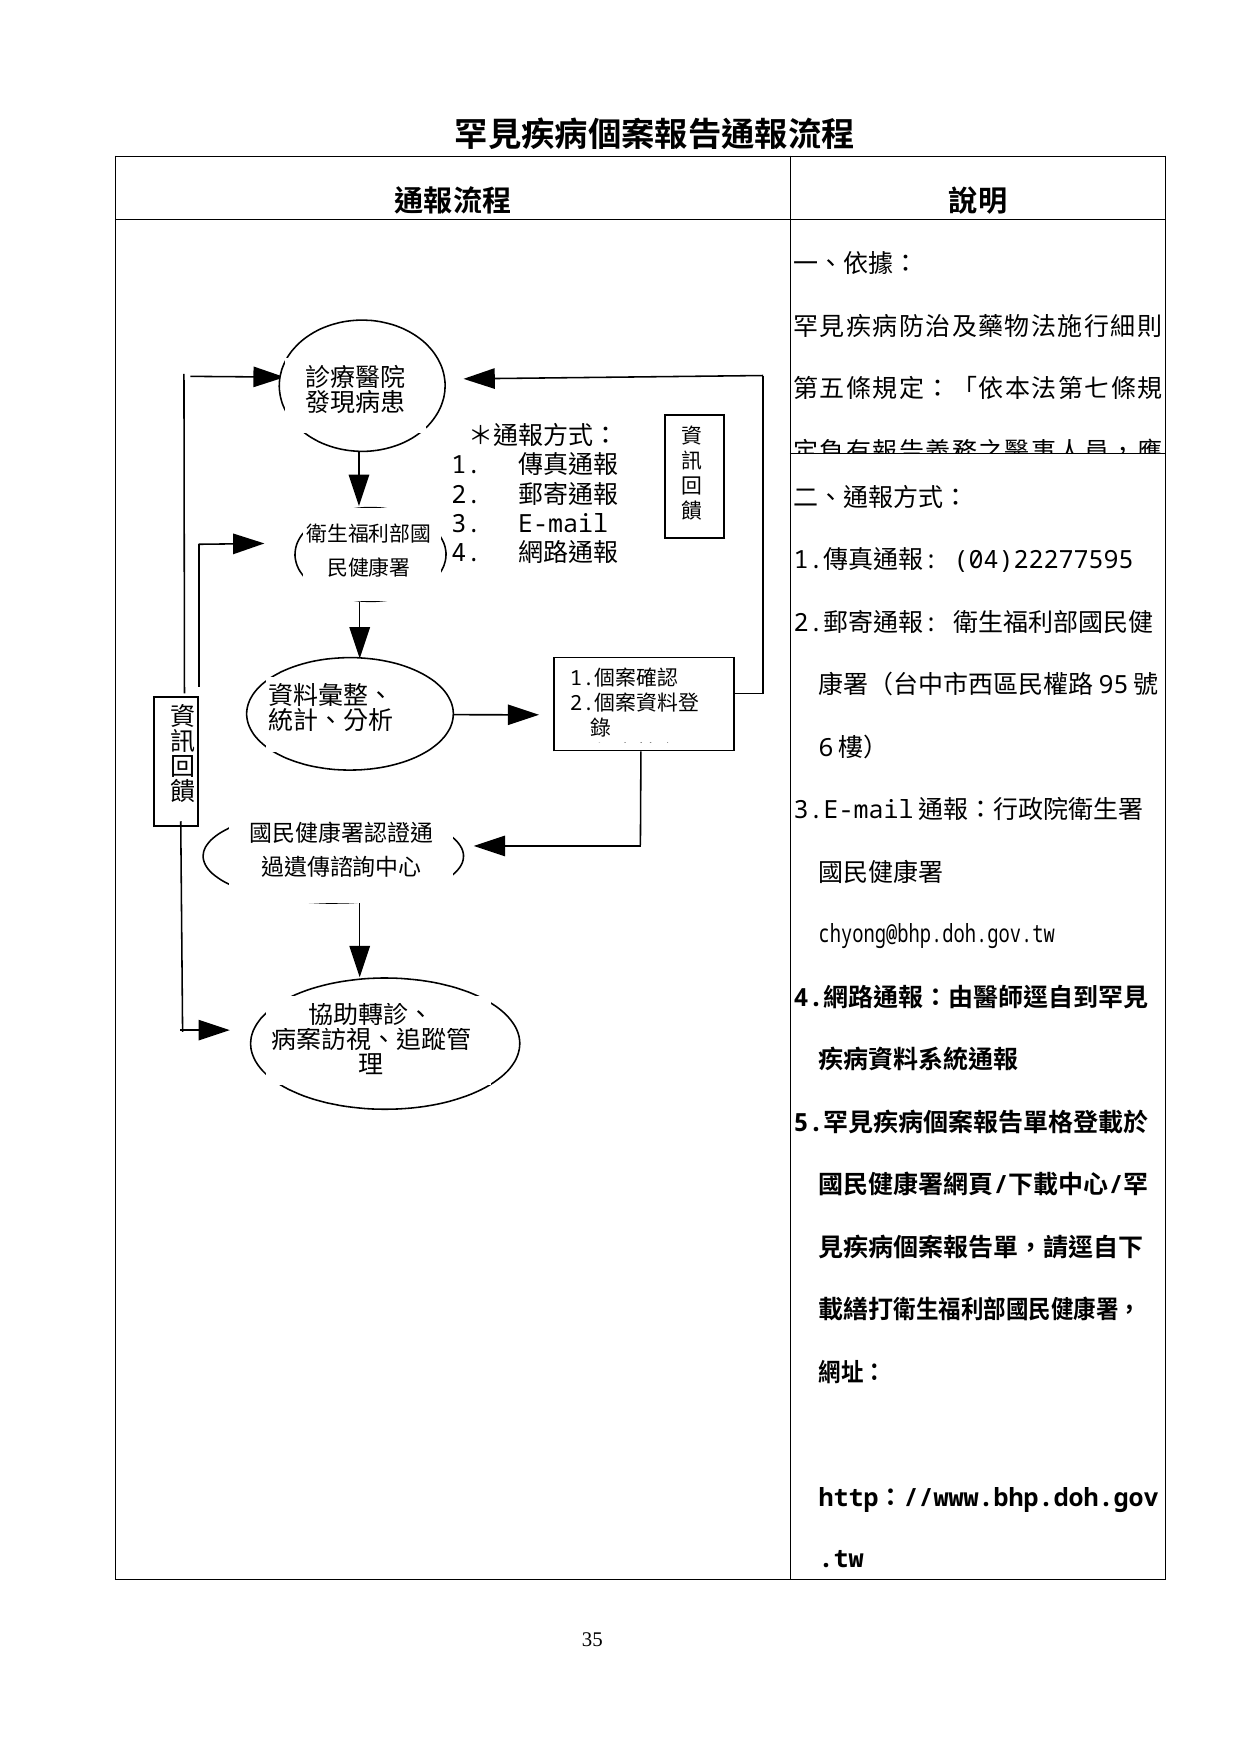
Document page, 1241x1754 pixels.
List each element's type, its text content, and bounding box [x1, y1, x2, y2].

table_header 通報流程 [116, 157, 790, 219]
table_cell [116, 220, 790, 1579]
table_cell 二、通報方式： 1.傳真通報: (04)22277595 2.郵寄通報: 衛生福利部國民健康署（台中市西區民權路95號6樓） 3.E-mail通報：行政院衛生署國民健康署chyong@bhp.doh.gov.tw 4.網路通報：由醫師逕自到罕見疾病資料系統通報 5.罕見疾病個案報告單格登載於國民健康署網頁/下載中心/罕見疾病個案報告單，請逕自下載繕打衛生福利部國民健康署，網址： http：//www.bhp.doh.gov.tw [791, 454, 1165, 1579]
table_header 說明 [791, 157, 1165, 219]
text 罕見疾病個案報告通報流程 [256, 108, 1053, 156]
table_cell 一、依據： 罕見疾病防治及藥物法施行細則第五條規定：「依本法第七條規定負有報告義務之醫事人員，應於發現罕見疾病病患或屍體之日起一個月內，向中央主管機關陳報」。 [791, 220, 1165, 453]
